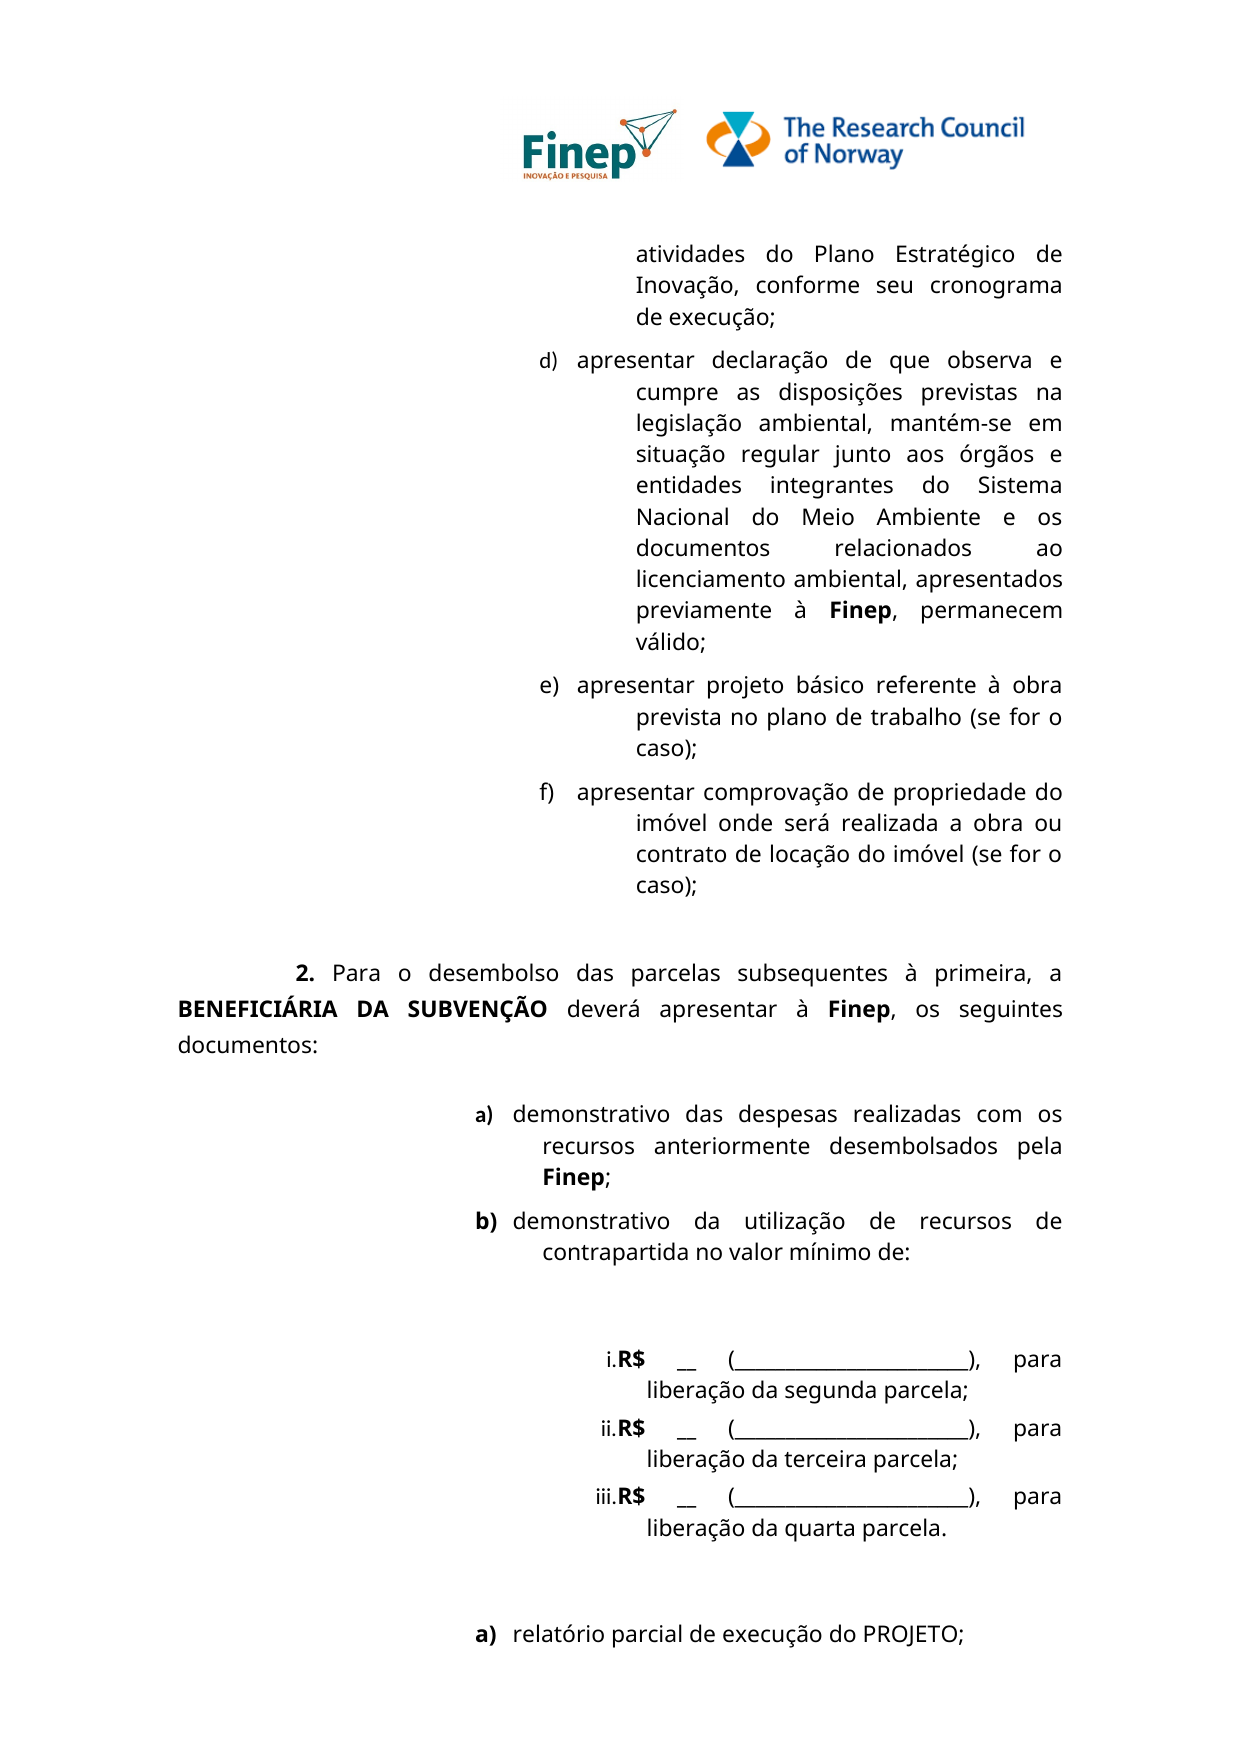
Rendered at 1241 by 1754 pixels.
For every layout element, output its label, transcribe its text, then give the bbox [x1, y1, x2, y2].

list atividades do Plano Estratégico de Inovação, conforme seu cronograma de execução; [539, 238, 1063, 332]
list relatório parcial de execução do PROJETO; [475, 1618, 1063, 1649]
list R$ __ (_______________________), para liberação da quarta parcela. [579, 1480, 1063, 1543]
list apresentar projeto básico referente à obra prevista no plano de trabalho (se for o caso); [539, 669, 1063, 763]
list demonstrativo da utilização de recursos de contrapartida no valor mínimo de: [475, 1205, 1063, 1267]
picture [704, 96, 1027, 172]
list demonstrativo das despesas realizadas com os recursos anteriormente desembolsados pela Finep; [475, 1098, 1063, 1192]
list apresentar comprovação de propriedade do imóvel onde será realizada a obra ou contrato de locação do imóvel (se for o caso); [539, 776, 1063, 901]
list apresentar declaração de que observa e cumpre as disposições previstas na legislação ambiental, mantém-se em situação regular junto aos órgãos e entidades integrantes do Sistema Nacional do Meio Ambiente e os documentos relacionados ao licenciamento ambiental, apresentados previamente à Finep, permanecem válido; [539, 344, 1063, 657]
text 2. Para o desembolso das parcelas subsequentes à primeira, a BENEFICIÁRIA DA SUBVENÇÃO deverá apresentar à Finep, os seguintes documentos: [177, 957, 1063, 1060]
picture [500, 96, 685, 182]
list R$ __ (_______________________), para liberação da terceira parcela; [579, 1411, 1063, 1474]
list R$ __ (_______________________), para liberação da segunda parcela; [579, 1343, 1063, 1405]
